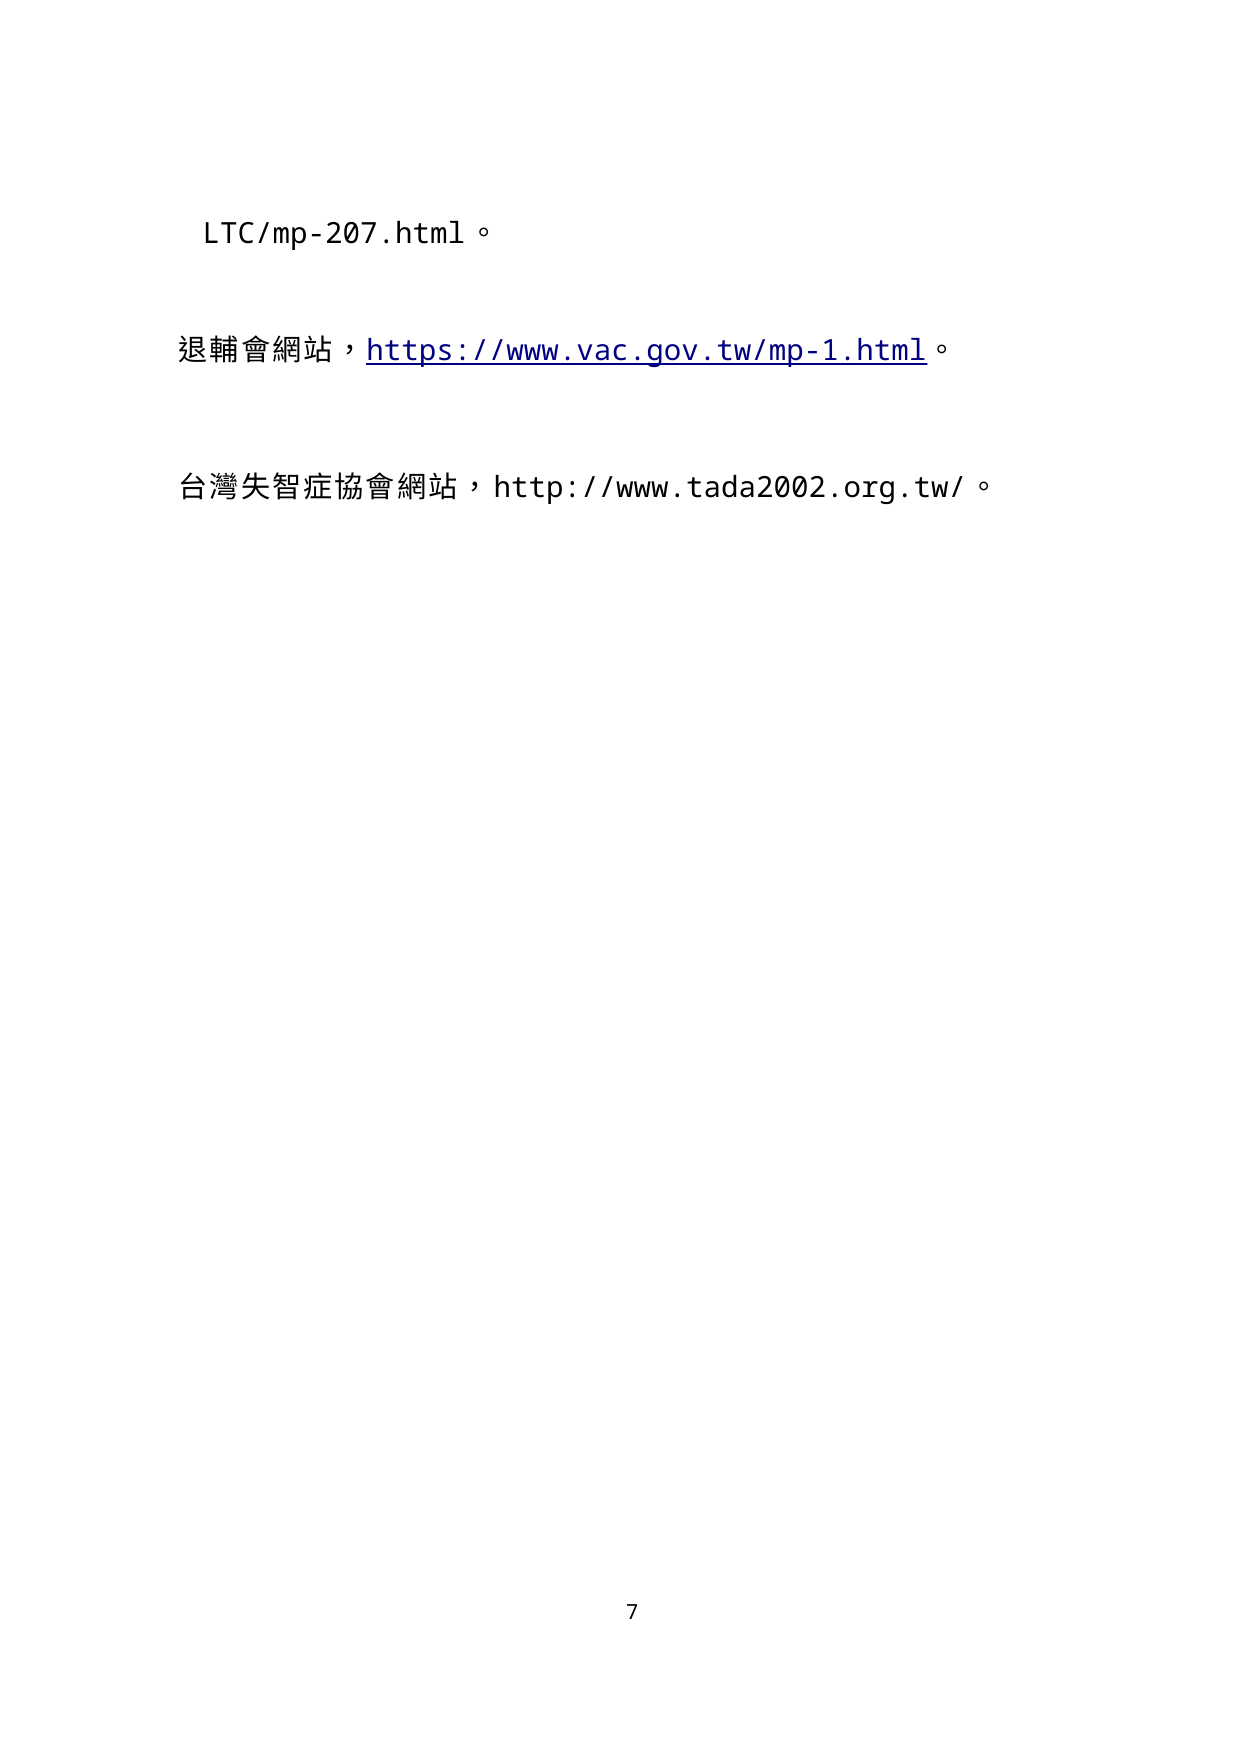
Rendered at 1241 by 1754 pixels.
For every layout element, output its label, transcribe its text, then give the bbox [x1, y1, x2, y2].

text 退輔會網站，https://www.vac.gov.tw/mp-1.html。 [177, 264, 1063, 389]
text LTC/mp-207.html。 [177, 189, 1063, 252]
text 台灣失智症協會網站，http://www.tada2002.org.tw/。 [177, 402, 1063, 527]
